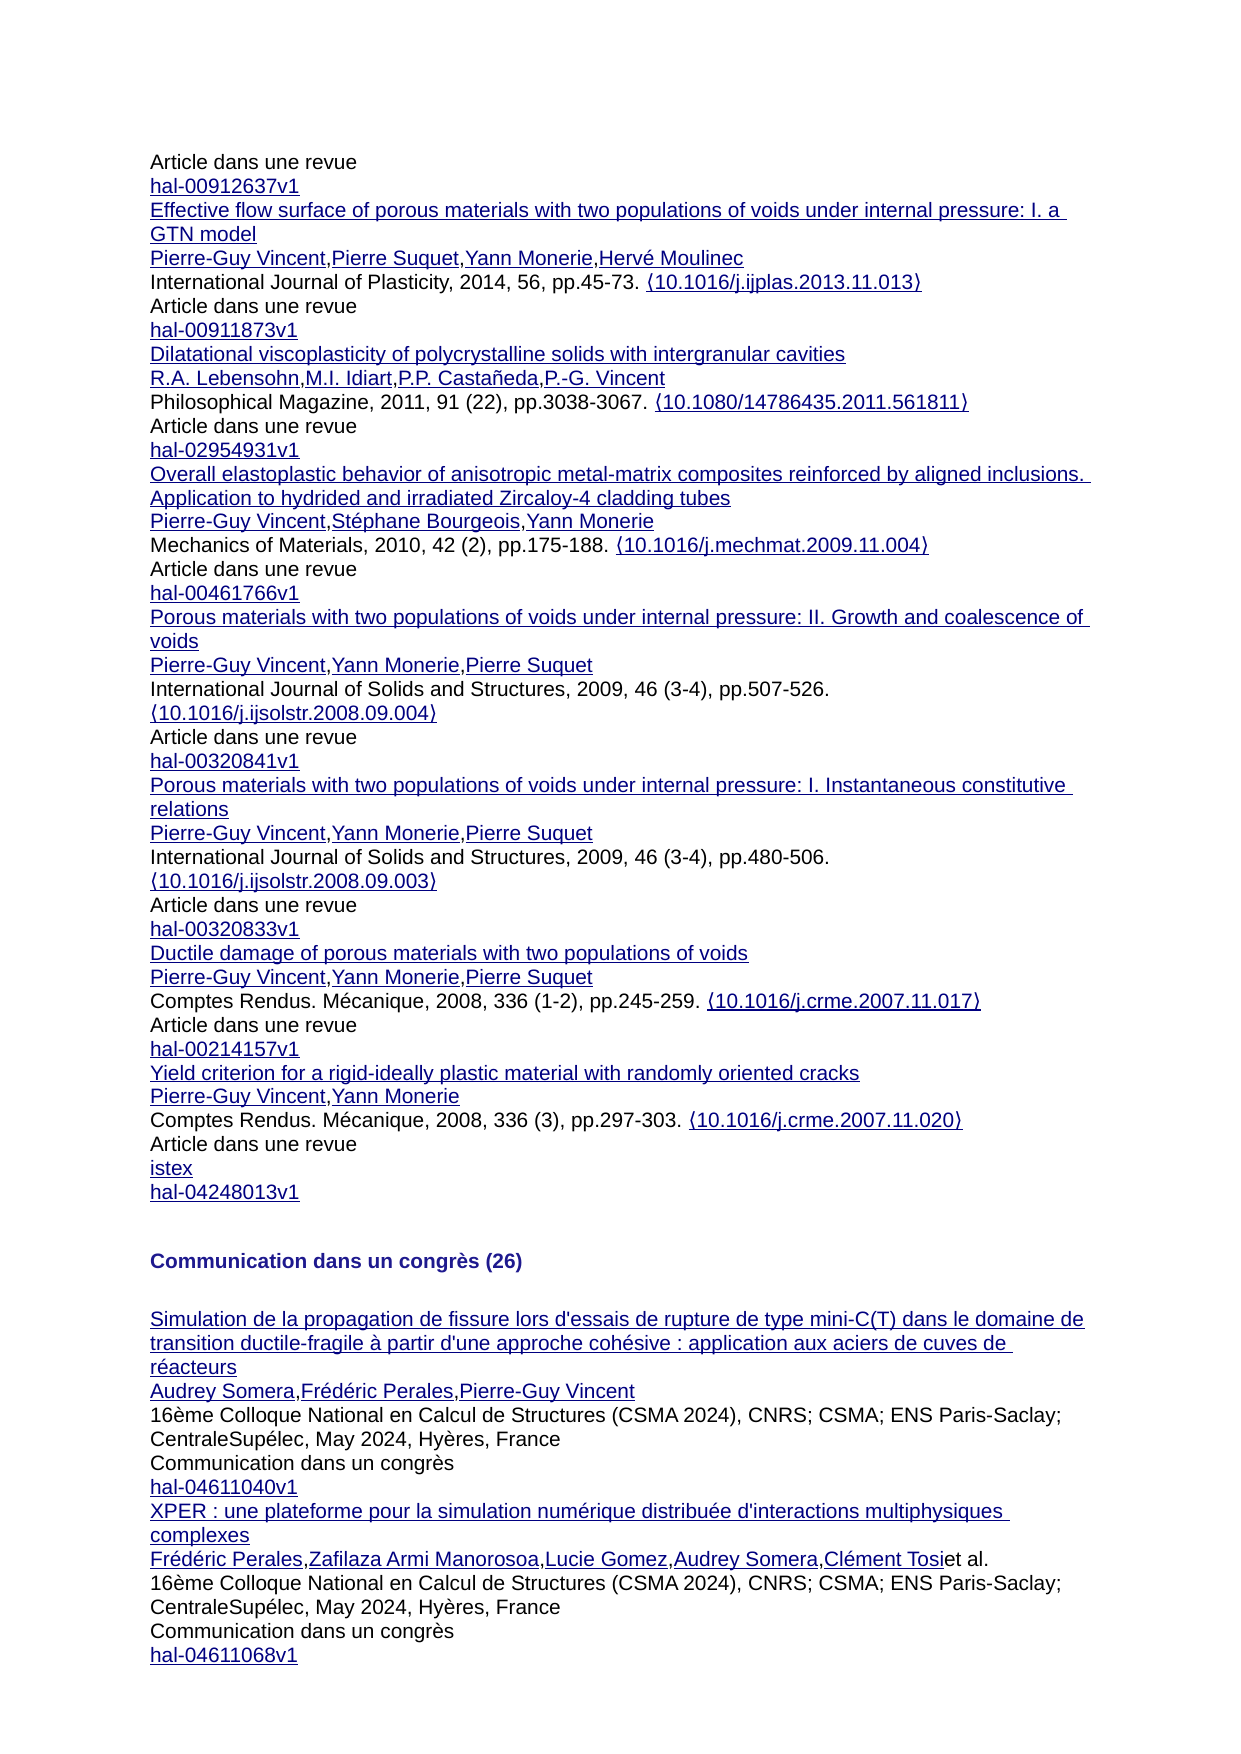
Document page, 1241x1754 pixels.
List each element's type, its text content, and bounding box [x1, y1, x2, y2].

table_cell Porous materials with two populations of voids under internal pressure: I. Instantaneous constitutive relations Pierre-Guy Vincent,Yann Monerie,Pierre Suquet International Journal of Solids and Structures, 2009, 46 (3-4), pp.480-506. ⟨10.1016/j.ijsolstr.2008.09.003⟩ Article dans une revue hal-00320833v1 [150, 773, 1090, 941]
subtitle Communication dans un congrès (26) [150, 1249, 1090, 1273]
table_cell Effective flow surface of porous materials with two populations of voids under internal pressure: I. a GTN model Pierre-Guy Vincent,Pierre Suquet,Yann Monerie,Hervé Moulinec International Journal of Plasticity, 2014, 56, pp.45-73. ⟨10.1016/j.ijplas.2013.11.013⟩ Article dans une revue hal-00911873v1 [150, 198, 1090, 342]
table_cell Yield criterion for a rigid-ideally plastic material with randomly oriented cracks Pierre-Guy Vincent,Yann Monerie Comptes Rendus. Mécanique, 2008, 336 (3), pp.297-303. ⟨10.1016/j.crme.2007.11.020⟩ Article dans une revue istex hal-04248013v1 [150, 1060, 1090, 1204]
table_cell Porous materials with two populations of voids under internal pressure: II. Growth and coalescence of [150, 605, 1090, 626]
table_cell XPER : une plateforme pour la simulation numérique distribuée d'interactions multiphysiques complexes Frédéric Perales,Zafilaza Armi Manorosoa,Lucie Gomez,Audrey Somera,Clément Tosiet al. 16ème Colloque National en Calcul de Structures (CSMA 2024), CNRS; CSMA; ENS Paris-Saclay; CentraleSupélec, May 2024, Hyères, France Communication dans un congrès hal-04611068v1 [150, 1499, 1090, 1667]
table_cell voids Pierre-Guy Vincent,Yann Monerie,Pierre Suquet International Journal of Solids and Structures, 2009, 46 (3-4), pp.507-526. ⟨10.1016/j.ijsolstr.2008.09.004⟩ Article dans une revue hal-00320841v1 [150, 627, 1090, 773]
table_cell Article dans une revue hal-00912637v1 [150, 150, 1090, 198]
table_cell Ductile damage of porous materials with two populations of voids Pierre-Guy Vincent,Yann Monerie,Pierre Suquet Comptes Rendus. Mécanique, 2008, 336 (1-2), pp.245-259. ⟨10.1016/j.crme.2007.11.017⟩ Article dans une revue hal-00214157v1 [150, 941, 1090, 1060]
table_cell Application to hydrided and irradiated Zircaloy-4 cladding tubes Pierre-Guy Vincent,Stéphane Bourgeois,Yann Monerie Mechanics of Materials, 2010, 42 (2), pp.175-188. ⟨10.1016/j.mechmat.2009.11.004⟩ Article dans une revue hal-00461766v1 [150, 483, 1090, 605]
table_header Simulation de la propagation de fissure lors d'essais de rupture de type mini-C(T) dans le domaine de transition ductile-fragile à partir d'une approche cohésive : application aux aciers de cuves de réacteurs Audrey Somera,Frédéric Perales,Pierre-Guy Vincent 16ème Colloque National en Calcul de Structures (CSMA 2024), CNRS; CSMA; ENS Paris-Saclay; CentraleSupélec, May 2024, Hyères, France Communication dans un congrès hal-04611040v1 [150, 1307, 1090, 1499]
table_cell Dilatational viscoplasticity of polycrystalline solids with intergranular cavities R.A. Lebensohn,M.I. Idiart,P.P. Castañeda,P.-G. Vincent Philosophical Magazine, 2011, 91 (22), pp.3038-3067. ⟨10.1080/14786435.2011.561811⟩ Article dans une revue hal-02954931v1 [150, 342, 1090, 461]
table_cell Overall elastoplastic behavior of anisotropic metal-matrix composites reinforced by aligned inclusions. [150, 461, 1090, 482]
